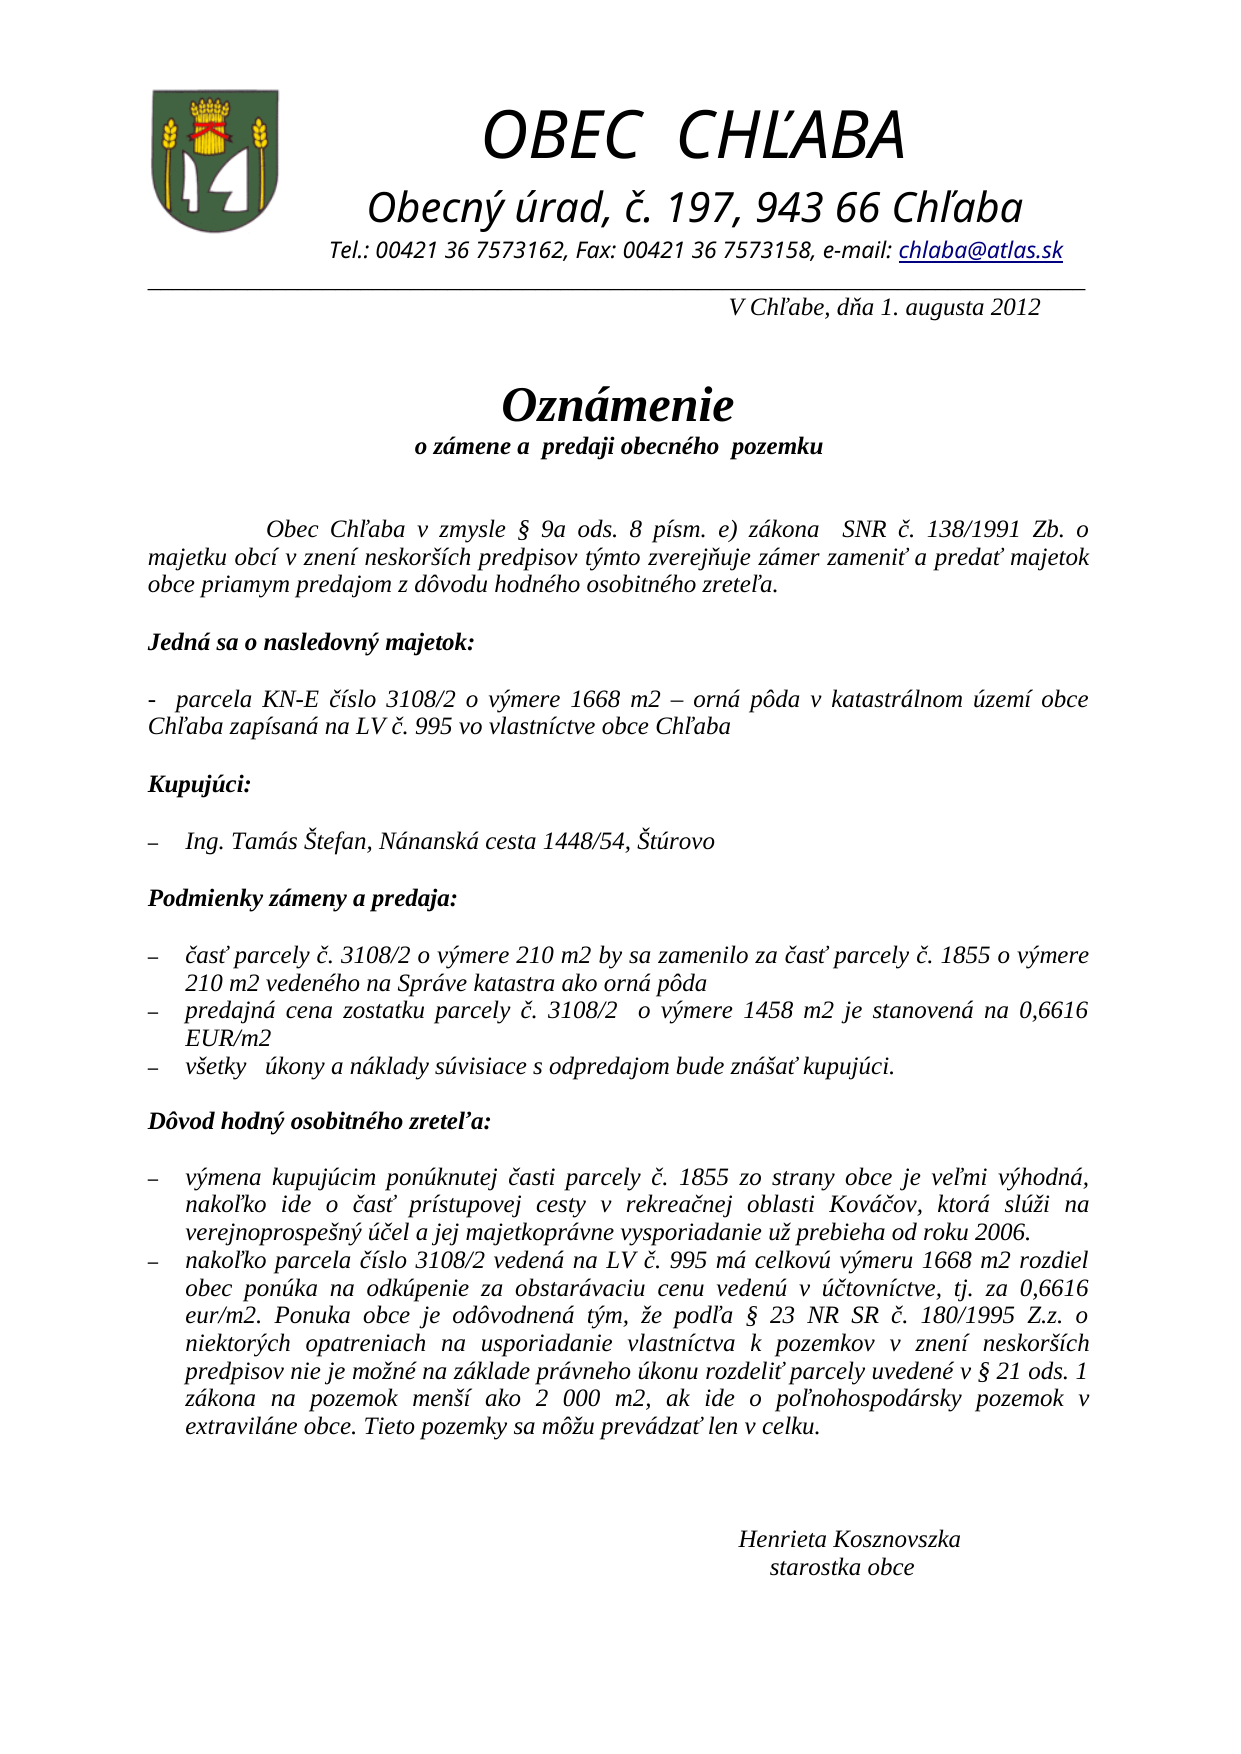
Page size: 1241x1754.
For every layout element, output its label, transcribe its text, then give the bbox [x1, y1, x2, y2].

list nakoľko parcela číslo 3108/2 vedená na LV č. 995 má celkovú výmeru 1668 m2 rozdiel obec ponúka na odkúpenie za obstarávaciu cenu vedenú v účtovníctve, tj. za 0,6616 eur/m2. Ponuka obce je odôvodnená tým, že podľa § 23 NR SR č. 180/1995 Z.z. o niektorých opatreniach na usporiadanie vlastníctva k pozemkov v znení neskorších predpisov nie je možné na základe právneho úkonu rozdeliť parcely uvedené v § 21 ods. 1 zákona na pozemok menší ako 2 000 m2, ak ide o poľnohospodársky pozemok v extraviláne obce. Tieto pozemky sa môžu prevádzať len v celku. [148, 1246, 1092, 1440]
text starostka obce [148, 1553, 1092, 1580]
text o zámene a predaji obecného pozemku [148, 432, 1092, 459]
text Podmienky zámeny a predaja: [148, 884, 1092, 912]
text - parcela KN-E číslo 3108/2 o výmere 1668 m2 – orná pôda v katastrálnom území obce Chľaba zapísaná na LV č. 995 vo vlastníctve obce Chľaba [148, 685, 1092, 740]
text Kupujúci: [148, 770, 1092, 797]
text V Chľabe, dňa 1. augusta 2012 [148, 293, 1092, 321]
list výmena kupujúcim ponúknutej časti parcely č. 1855 zo strany obce je veľmi výhodná, nakoľko ide o časť prístupovej cesty v rekreačnej oblasti Kováčov, ktorá slúži na verejnoprospešný účel a jej majetkoprávne vysporiadanie už prebieha od roku 2006. [148, 1163, 1092, 1246]
text Obecný úrad, č. 197, 943 66 Chľaba [283, 178, 1092, 234]
list všetky úkony a náklady súvisiace s odpredajom bude znášať kupujúci. [148, 1052, 1092, 1080]
text Jedná sa o nasledovný majetok: [148, 628, 1092, 655]
picture [149, 87, 282, 235]
text ___________________________________________________________________________ [148, 266, 1092, 293]
text Dôvod hodný osobitného zreteľa: [148, 1107, 1092, 1135]
list predajná cena zostatku parcely č. 3108/2 o výmere 1458 m2 je stanovená na 0,6616 EUR/m2 [148, 997, 1092, 1052]
subtitle Oznámenie [148, 376, 1092, 432]
list Ing. Tamás Štefan, Nánanská cesta 1448/54, Štúrovo [148, 827, 1092, 854]
list časť parcely č. 3108/2 o výmere 210 m2 by sa zamenilo za časť parcely č. 1855 o výmere 210 m2 vedeného na Správe katastra ako orná pôda [148, 941, 1092, 997]
text OBEC CHĽABA [283, 87, 1092, 178]
text Obec Chľaba v zmysle § 9a ods. 8 písm. e) zákona SNR č. 138/1991 Zb. o majetku obcí v znení neskorších predpisov týmto zverejňuje zámer zameniť a predať majetok obce priamym predajom z dôvodu hodného osobitného zreteľa. [148, 515, 1092, 598]
text Henrieta Kosznovszka [148, 1525, 1092, 1553]
text Tel.: 00421 36 7573162, Fax: 00421 36 7573158, e-mail: chlaba@atlas.sk [148, 234, 1092, 266]
